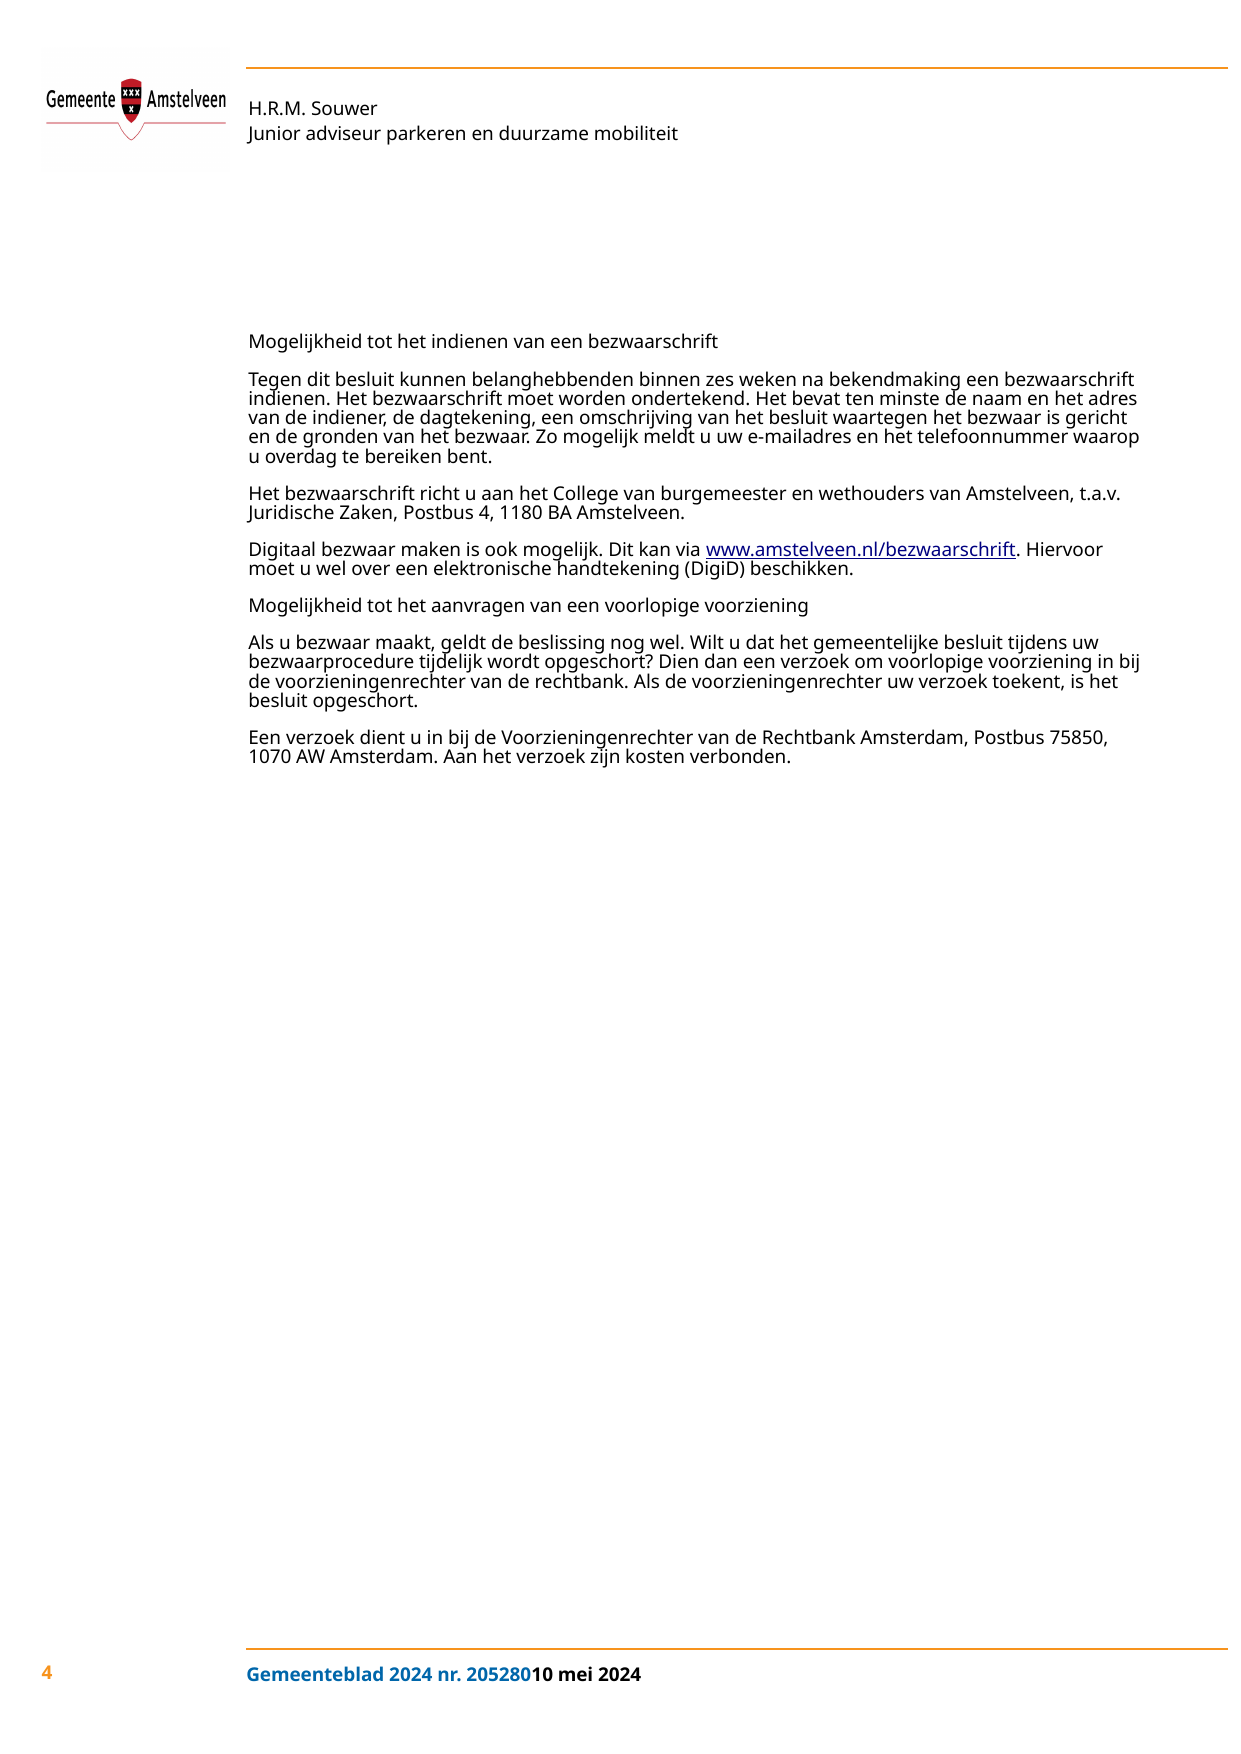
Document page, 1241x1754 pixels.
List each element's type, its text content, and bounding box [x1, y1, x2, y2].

text Mogelijkheid tot het indienen van een bezwaarschrift [248, 333, 1152, 353]
text Junior adviseur parkeren en duurzame mobiliteit [248, 121, 1152, 146]
text Een verzoek dient u in bij de Voorzieningenrechter van de Rechtbank Amsterdam, Postbus 75850, 1070 AW Amsterdam. Aan het verzoek zijn kosten verbonden. [248, 729, 1152, 767]
text Mogelijkheid tot het aanvragen van een voorlopige voorziening [248, 597, 1152, 616]
picture [41, 47, 231, 172]
text H.R.M. Souwer [248, 95, 1152, 121]
text Het bezwaarschrift richt u aan het College van burgemeester en wethouders van Amstelveen, t.a.v. Juridische Zaken, Postbus 4, 1180 BA Amstelveen. [248, 484, 1152, 523]
text Tegen dit besluit kunnen belanghebbenden binnen zes weken na bekendmaking een bezwaarschrift indienen. Het bezwaarschrift moet worden ondertekend. Het bevat ten minste de naam en het adres van de indiener, de dagtekening, een omschrijving van het besluit waartegen het bezwaar is gericht en de gronden van het bezwaar. Zo mogelijk meldt u uw e-mailadres en het telefoonnummer waarop u overdag te bereiken bent. [248, 371, 1152, 467]
text Als u bezwaar maakt, geldt de beslissing nog wel. Wilt u dat het gemeentelijke besluit tijdens uw bezwaarprocedure tijdelijk wordt opgeschort? Dien dan een verzoek om voorlopige voorziening in bij de voorzieningenrechter van de rechtbank. Als de voorzieningenrechter uw verzoek toekent, is het besluit opgeschort. [248, 634, 1152, 711]
text Digitaal bezwaar maken is ook mogelijk. Dit kan via www.amstelveen.nl/bezwaarschrift. Hiervoor moet u wel over een elektronische handtekening (DigiD) beschikken. [248, 541, 1152, 579]
